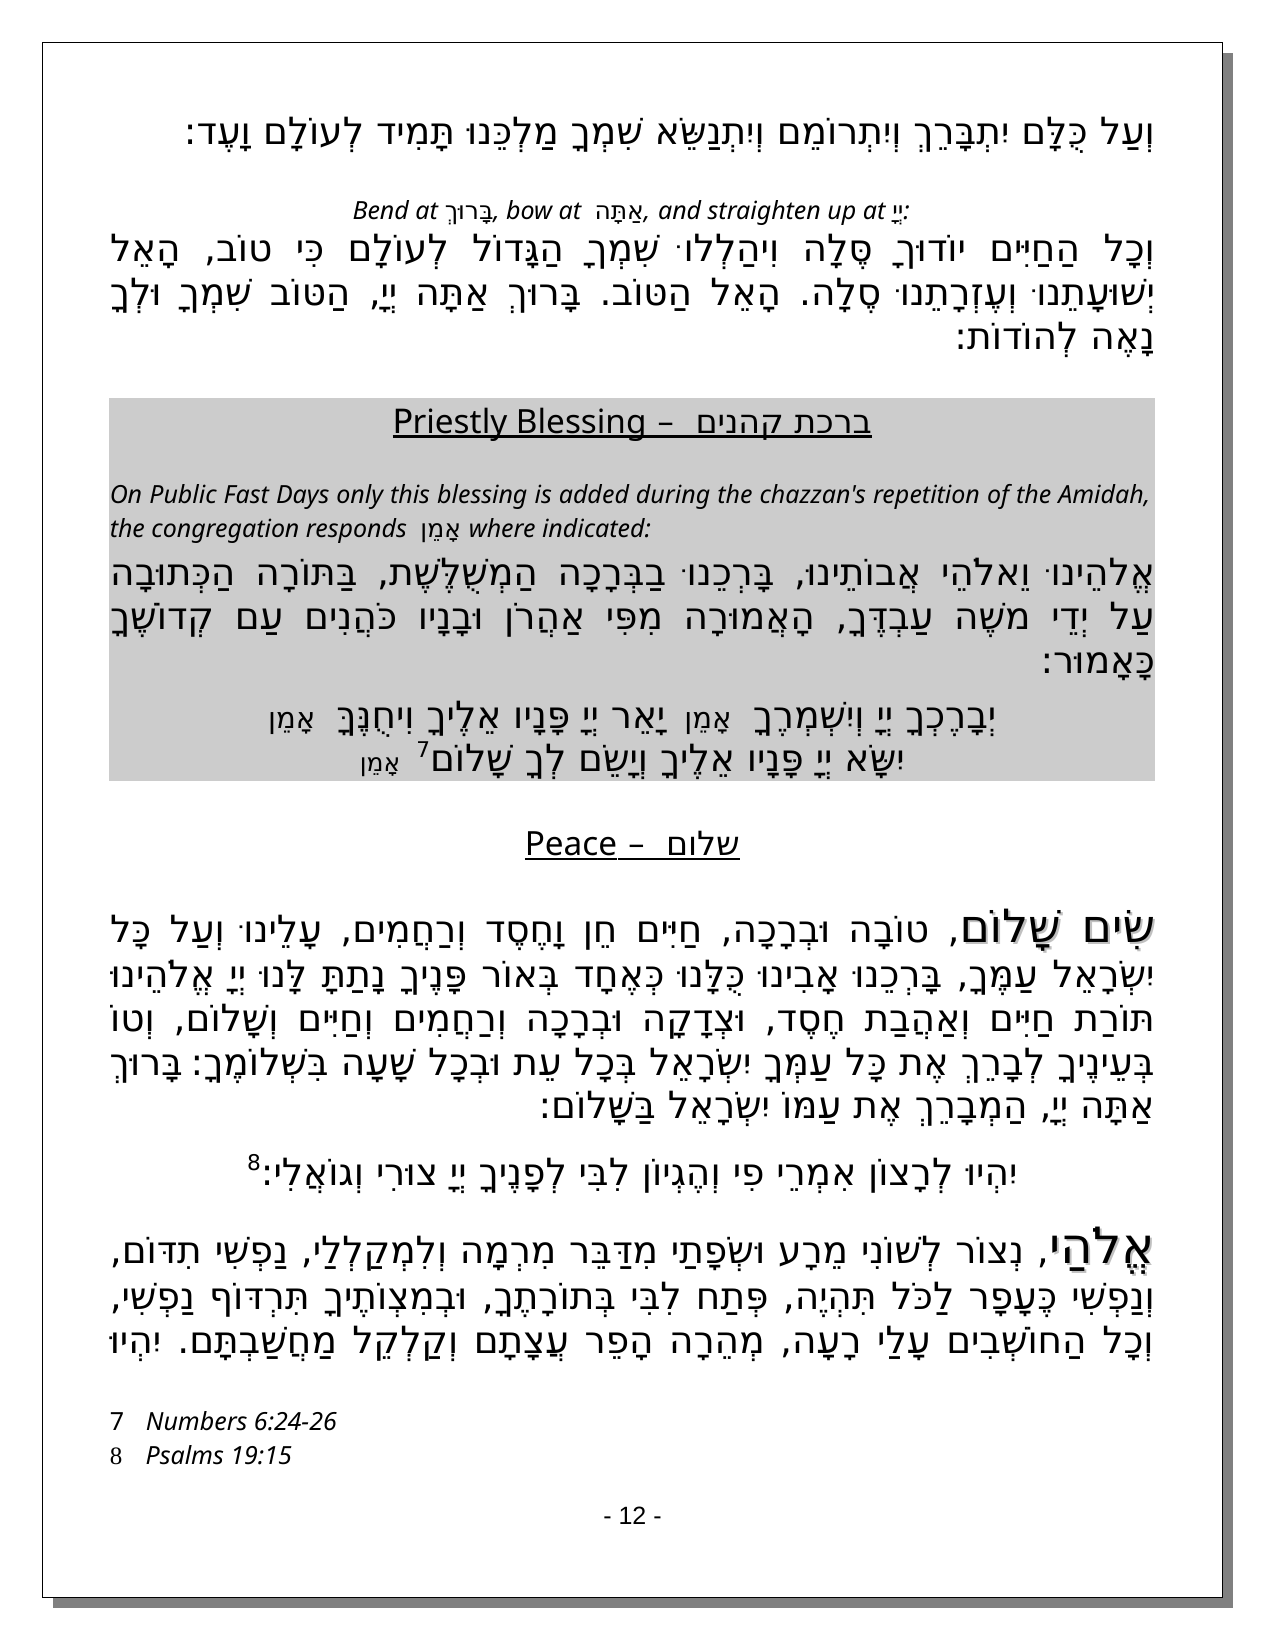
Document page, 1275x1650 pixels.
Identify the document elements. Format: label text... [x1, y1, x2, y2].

text אֱלֹהַי, נְצוֹר לְשׁוֹנִי מֵרָע וּשְֹפָתַי מִדַּבֵּר מִרְמָה וְלִמְקַלְלַי, נַפְשִׁי תִדּוֹם, וְנַפְשִׁי כֶּעָפָר לַכֹּל תִּהְיֶה, פְּתַח לִבִּי בְּתוֹרָתֶךָ, וּבְמִצְוֹתֶיךָ תִּרְדּוֹף נַפְשִׁי, וְכָל הַחוֹשְׁבִים עָלַי רָעָה, מְהֵרָה הָפֵר עֲצָתָם וְקַלְקֵל מַחֲשַׁבְתָּם. יִהְיוּ [109, 1217, 1155, 1362]
text יִשָֹּא יְיָ פָּנָיו אֵלֶיךָ וְיָשֵֹם לְךָ שָׁלוֹם אָמֵן [109, 737, 1155, 781]
text אֱלהֵינוּ וֵאלֹהֵי אֲבוֹתֵינוּ, בָּרְכֵנוּ בַבְּרָכָה הַמְשֻׁלֶּשֶׁת, בַּתּוֹרָה הַכְּתוּבָה עַל יְדֵי משֶׁה עַבְדֶּךָ, הָאֲמוּרָה מִפִּי אַהֲרֹן וּבָנָיו כֹּהֲנִים עַם קְדוֹשֶׁךָ כָּאָמוּר: [109, 551, 1155, 682]
text יִהְיוּ לְרָצוֹן אִמְרֵי פִי וְהֶגְיוֹן לִבִּי לְפָנֶיךָ יְיָ צוּרִי וְגוֹאֲלִי: [109, 1150, 1155, 1194]
text וְעַל כֻּלָּם יִתְבָּרֵךְ וְיִתְרוֹמֵם וְיִתְנַשֵֹּא שִׁמְךָ מַלְכֵּנוּ תָּמִיד לְעוֹלָם וָעֶד: [109, 109, 1155, 153]
text Bend at בָּרוּךְ, bow at אַתָּה, and straighten up at יְיָ: [109, 193, 1155, 227]
text שִׂים שָׁלוֹם, טוֹבָה וּבְרָכָה, חַיִּים חֵן וָחֶסֶד וְרַחֲמִים, עָלֵינוּ וְעַל כָּל יִשְֹרָאֵל עַמֶּךָ, בָּרְכֵנוּ אָבִינוּ כֻּלָּנוּ כְּאֶחָד בְּאוֹר פָּנֶיךָ נָתַתָּ לָּנוּ יְיָ אֱלֹהֵינוּ תּוֹרַת חַיִּים וְאַהֲבַת חֶסֶד, וּצְדָקָה וּבְרָכָה וְרַחֲמִים וְחַיִּים וְשָׁלוֹם, וְטוֹ בְּעֵינֶיךָ לְבָרֵךְ אֶת כָּל עַמְּךָ יִשְֹרָאֵל בְּכָל עֵת וּבְכָל שָׁעָה בִּשְׁלוֹמֶךָ: בָּרוּךְ אַתָּה יְיָ, הַמְבָרֵךְ אֶת עַמּוֹ יִשְֹרָאֵל בַּשָּׁלוֹם: [109, 900, 1155, 1128]
text On Public Fast Days only this blessing is added during the chazzan's repetition of the Amidah, the congregation responds אָמֵן where indicated: [109, 477, 1155, 545]
text וְכָל הַחַיִּים יוֹדוּךָ סֶּלָה וִיהַלְלוּ שִׁמְךָ הַגָּדוֹל לְעוֹלָם כִּי טוֹב, הָאֵל יְשׁוּעָתֵנוּ וְעֶזְרָתֵנוּ סֶלָה. הָאֵל הַטּוֹב. בָּרוּךְ אַתָּה יְיָ, הַטּוֹב שִׁמְךָ וּלְךָ נָאֶה לְהוֹדוֹת: [109, 227, 1155, 358]
text Numbers 6:24-26 [109, 1403, 1155, 1438]
text ברכת קהנים – Priestly Blessing [109, 398, 1155, 443]
text יְבָרֶכְךָ יְיָ וְיִשְׁמְרֶךָ אָמֵן יָאֵר יְיָ פָּנָיו אֵלֶיךָ וִיחֻנֶּךָּ אָמֵן [109, 693, 1155, 737]
text שלום – Peace [109, 820, 1155, 866]
text Psalms 19:15 [109, 1438, 1155, 1472]
